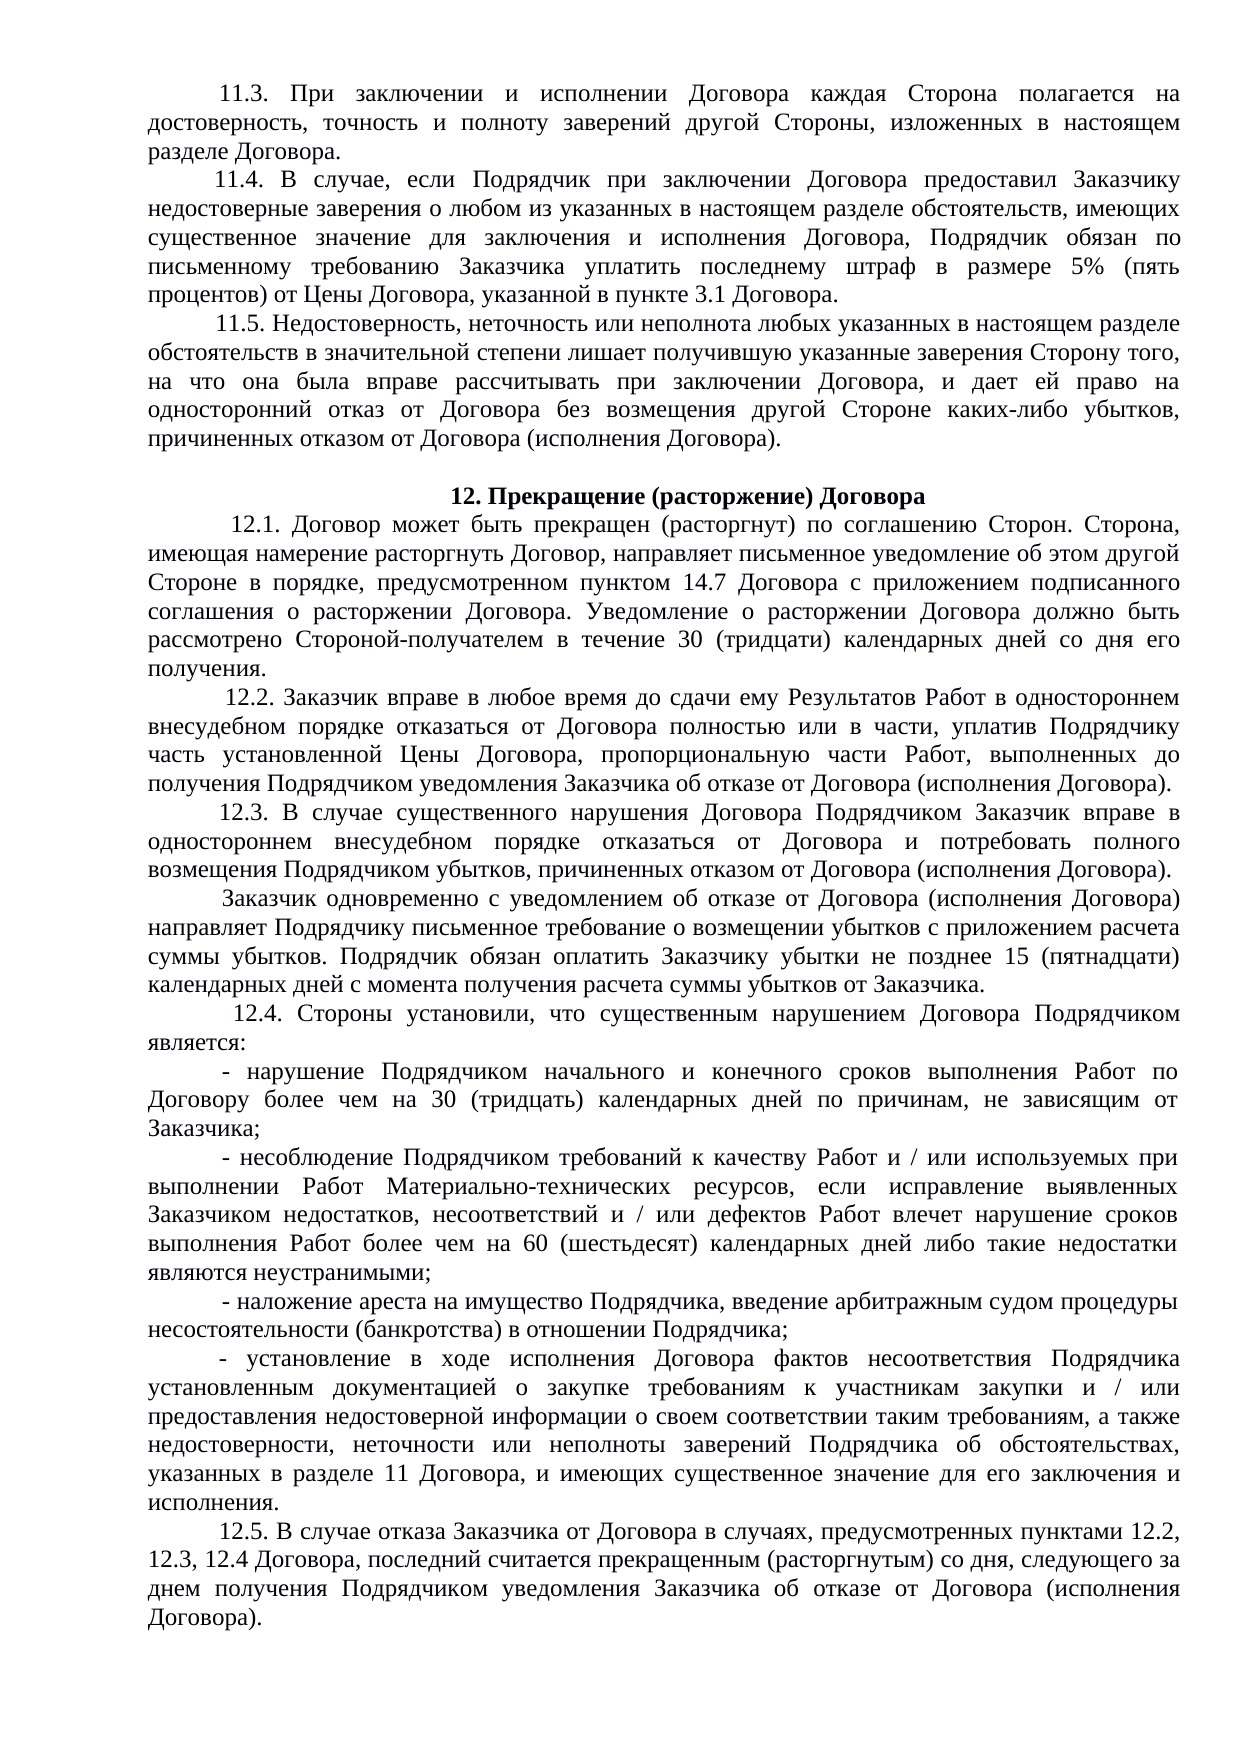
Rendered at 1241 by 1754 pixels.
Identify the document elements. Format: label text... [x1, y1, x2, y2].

list - несоблюдение Подрядчиком требований к качеству Работ и / или используемых при выполнении Работ Материально-технических ресурсов, если исправление выявленных Заказчиком недостатков, несоответствий и / или дефектов Работ влечет нарушение сроков выполнения Работ более чем на 60 (шестьдесят) календарных дней либо такие недостатки являются неустранимыми; [148, 1142, 1179, 1286]
list - наложение ареста на имущество Подрядчика, введение арбитражным судом процедуры несостоятельности (банкротства) в отношении Подрядчика; [148, 1286, 1179, 1343]
list 12.4. Стороны установили, что существенным нарушением Договора Подрядчиком является: [148, 998, 1181, 1056]
list - установление в ходе исполнения Договора фактов несоответствия Подрядчика установленным документацией о закупке требованиям к участникам закупки и / или предоставления недостоверной информации о своем соответствии таким требованиям, а также недостоверности, неточности или неполноты заверений Подрядчика об обстоятельствах, указанных в разделе 11 Договора, и имеющих существенное значение для его заключения и исполнения. [148, 1343, 1181, 1516]
list 12. Прекращение (расторжение) Договора [148, 481, 1181, 509]
list 12.3. В случае существенного нарушения Договора Подрядчиком Заказчик вправе в одностороннем внесудебном порядке отказаться от Договора и потребовать полного возмещения Подрядчиком убытков, причиненных отказом от Договора (исполнения Договора). [148, 797, 1181, 883]
list 11.4. В случае, если Подрядчик при заключении Договора предоставил Заказчику недостоверные заверения о любом из указанных в настоящем разделе обстоятельств, имеющих существенное значение для заключения и исполнения Договора, Подрядчик обязан по письменному требованию Заказчика уплатить последнему штраф в размере 5% (пять процентов) от Цены Договора, указанной в пункте 3.1 Договора. [148, 164, 1181, 308]
list - нарушение Подрядчиком начального и конечного сроков выполнения Работ по Договору более чем на 30 (тридцать) календарных дней по причинам, не зависящим от Заказчика; [148, 1056, 1179, 1142]
list 12.1. Договор может быть прекращен (расторгнут) по соглашению Сторон. Сторона, имеющая намерение расторгнуть Договор, направляет письменное уведомление об этом другой Стороне в порядке, предусмотренном пунктом 14.7 Договора с приложением подписанного соглашения о расторжении Договора. Уведомление о расторжении Договора должно быть рассмотрено Стороной-получателем в течение 30 (тридцати) календарных дней со дня его получения. [148, 509, 1181, 682]
list 12.2. Заказчик вправе в любое время до сдачи ему Результатов Работ в одностороннем внесудебном порядке отказаться от Договора полностью или в части, уплатив Подрядчику часть установленной Цены Договора, пропорциональную части Работ, выполненных до получения Подрядчиком уведомления Заказчика об отказе от Договора (исполнения Договора). [148, 682, 1181, 797]
text 11.3. При заключении и исполнении Договора каждая Сторона полагается на достоверность, точность и полноту заверений другой Стороны, изложенных в настоящем разделе Договора. [148, 78, 1181, 164]
list 12.5. В случае отказа Заказчика от Договора в случаях, предусмотренных пунктами 12.2, 12.3, 12.4 Договора, последний считается прекращенным (расторгнутым) со дня, следующего за днем получения Подрядчиком уведомления Заказчика об отказе от Договора (исполнения Договора). [148, 1516, 1181, 1631]
list Заказчик одновременно с уведомлением об отказе от Договора (исполнения Договора) направляет Подрядчику письменное требование о возмещении убытков с приложением расчета суммы убытков. Подрядчик обязан оплатить Заказчику убытки не позднее 15 (пятнадцати) календарных дней с момента получения расчета суммы убытков от Заказчика. [148, 883, 1181, 998]
list 11.5. Недостоверность, неточность или неполнота любых указанных в настоящем разделе обстоятельств в значительной степени лишает получившую указанные заверения Сторону того, на что она была вправе рассчитывать при заключении Договора, и дает ей право на односторонний отказ от Договора без возмещения другой Стороне каких-либо убытков, причиненных отказом от Договора (исполнения Договора). [148, 308, 1181, 452]
